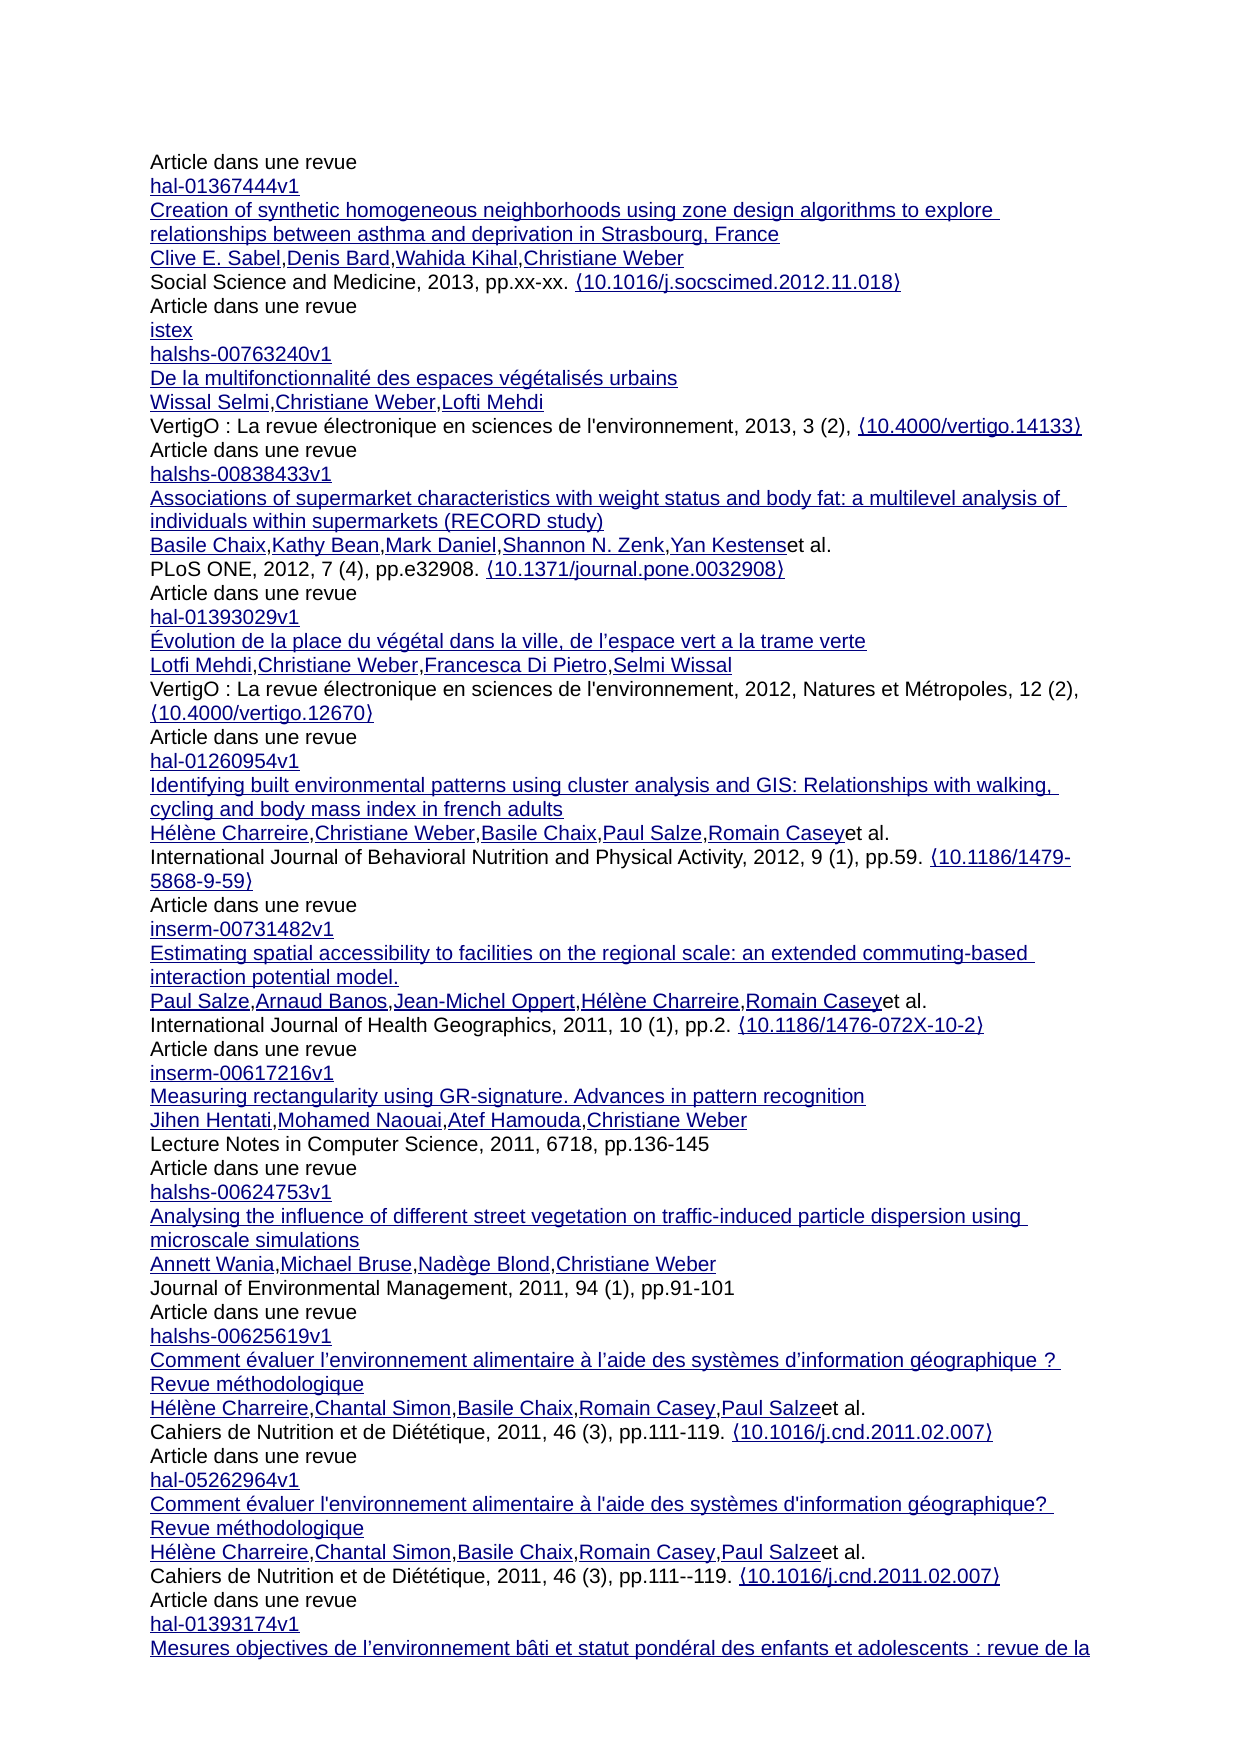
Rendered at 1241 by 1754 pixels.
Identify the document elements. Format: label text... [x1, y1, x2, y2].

table_cell Article dans une revue hal-01367444v1 [150, 150, 1090, 198]
table_cell Analysing the influence of different street vegetation on traffic-induced particle dispersion using microscale simulations Annett Wania,Michael Bruse,Nadège Blond,Christiane Weber Journal of Environmental Management, 2011, 94 (1), pp.91-101 Article dans une revue halshs-00625619v1 [150, 1204, 1090, 1348]
table_cell Estimating spatial accessibility to facilities on the regional scale: an extended commuting-based interaction potential model. Paul Salze,Arnaud Banos,Jean-Michel Oppert,Hélène Charreire,Romain Caseyet al. International Journal of Health Geographics, 2011, 10 (1), pp.2. ⟨10.1186/1476-072X-10-2⟩ Article dans une revue inserm-00617216v1 [150, 941, 1090, 1084]
table_cell De la multifonctionnalité des espaces végétalisés urbains Wissal Selmi,Christiane Weber,Lofti Mehdi VertigO : La revue électronique en sciences de l'environnement, 2013, 3 (2), ⟨10.4000/vertigo.14133⟩ Article dans une revue halshs-00838433v1 [150, 366, 1090, 485]
table_cell Comment évaluer l’environnement alimentaire à l’aide des systèmes d’information géographique ? Revue méthodologique Hélène Charreire,Chantal Simon,Basile Chaix,Romain Casey,Paul Salzeet al. Cahiers de Nutrition et de Diététique, 2011, 46 (3), pp.111-119. ⟨10.1016/j.cnd.2011.02.007⟩ Article dans une revue hal-05262964v1 [150, 1348, 1090, 1492]
table_cell Comment évaluer l'environnement alimentaire à l'aide des systèmes d'information géographique? Revue méthodologique Hélène Charreire,Chantal Simon,Basile Chaix,Romain Casey,Paul Salzeet al. Cahiers de Nutrition et de Diététique, 2011, 46 (3), pp.111--119. ⟨10.1016/j.cnd.2011.02.007⟩ Article dans une revue hal-01393174v1 [150, 1492, 1090, 1635]
table_cell Mesures objectives de l’environnement bâti et statut pondéral des enfants et adolescents : revue de la [150, 1635, 1090, 1656]
table_cell Measuring rectangularity using GR-signature. Advances in pattern recognition Jihen Hentati,Mohamed Naouai,Atef Hamouda,Christiane Weber Lecture Notes in Computer Science, 2011, 6718, pp.136-145 Article dans une revue halshs-00624753v1 [150, 1084, 1090, 1204]
table_cell Creation of synthetic homogeneous neighborhoods using zone design algorithms to explore relationships between asthma and deprivation in Strasbourg, France Clive E. Sabel,Denis Bard,Wahida Kihal,Christiane Weber Social Science and Medicine, 2013, pp.xx-xx. ⟨10.1016/j.socscimed.2012.11.018⟩ Article dans une revue istex halshs-00763240v1 [150, 198, 1090, 366]
table_cell Évolution de la place du végétal dans la ville, de l’espace vert a la trame verte Lotfi Mehdi,Christiane Weber,Francesca Di Pietro,Selmi Wissal VertigO : La revue électronique en sciences de l'environnement, 2012, Natures et Métropoles, 12 (2), ⟨10.4000/vertigo.12670⟩ Article dans une revue hal-01260954v1 [150, 629, 1090, 773]
table_cell Identifying built environmental patterns using cluster analysis and GIS: Relationships with walking, cycling and body mass index in french adults Hélène Charreire,Christiane Weber,Basile Chaix,Paul Salze,Romain Caseyet al. International Journal of Behavioral Nutrition and Physical Activity, 2012, 9 (1), pp.59. ⟨10.1186/1479-5868-9-59⟩ Article dans une revue inserm-00731482v1 [150, 773, 1090, 941]
table_cell Associations of supermarket characteristics with weight status and body fat: a multilevel analysis of individuals within supermarkets (RECORD study) Basile Chaix,Kathy Bean,Mark Daniel,Shannon N. Zenk,Yan Kestenset al. PLoS ONE, 2012, 7 (4), pp.e32908. ⟨10.1371/journal.pone.0032908⟩ Article dans une revue hal-01393029v1 [150, 485, 1090, 629]
